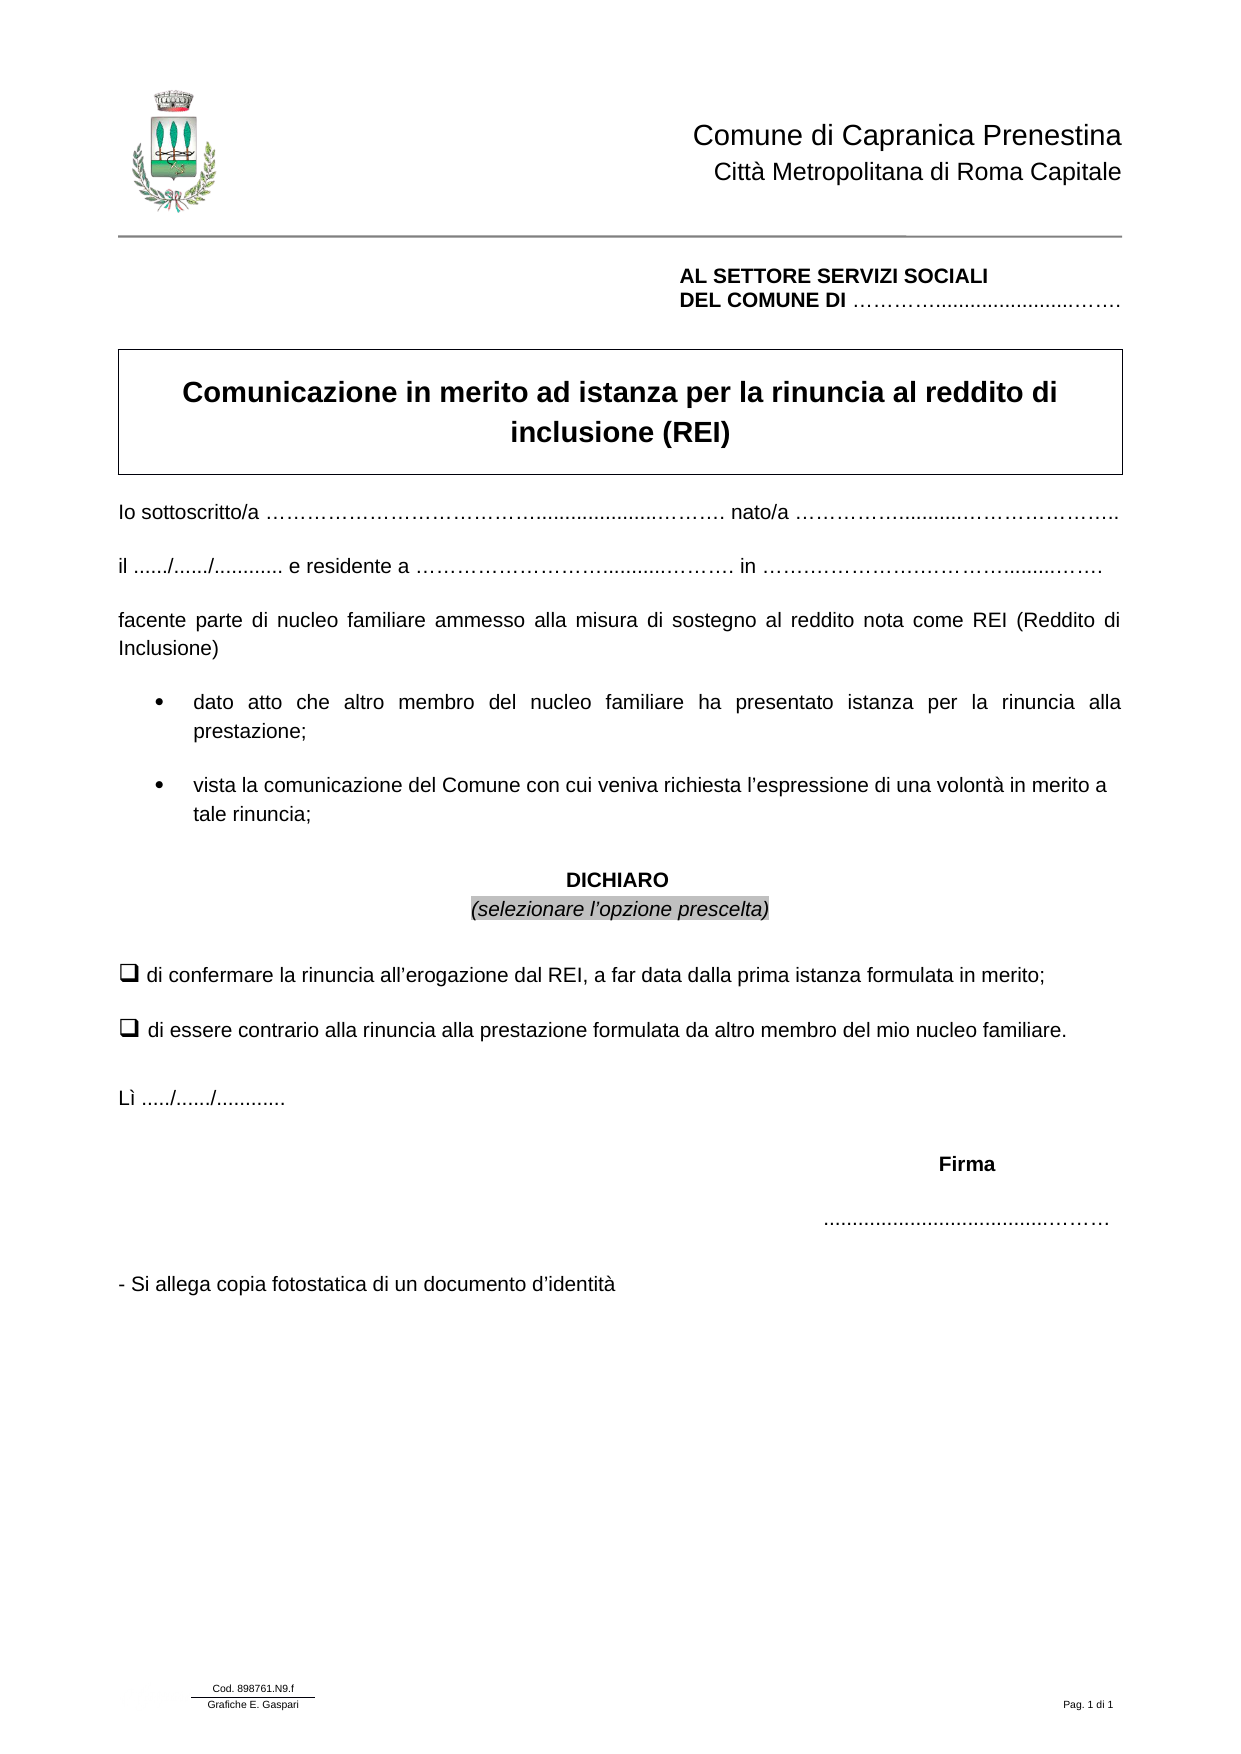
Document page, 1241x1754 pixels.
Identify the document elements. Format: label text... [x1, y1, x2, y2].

text Città Metropolitana di Roma Capitale [224, 157, 1122, 185]
text Comune di Capranica Prenestina [224, 118, 1122, 152]
text  di essere contrario alla rinuncia alla prestazione formulata da altro membro del mio nucleo familiare. [118, 1018, 1122, 1043]
table_header Comunicazione in merito ad istanza per la rinuncia al reddito di inclusione (REI) [119, 350, 1122, 474]
list vista la comunicazione del Comune con cui veniva richiesta l’espressione di una volontà in merito a tale rinuncia; [156, 772, 1122, 825]
text facente parte di nucleo familiare ammesso alla misura di sostegno al reddito nota come REI (Reddito di Inclusione) [118, 607, 1122, 660]
text AL SETTORE SERVIZI SOCIALI DEL COMUNE DI …………........................……. [679, 264, 1122, 312]
picture [122, 87, 224, 219]
list dato atto che altro membro del nucleo familiare ha presentato istanza per la rinuncia alla prestazione; [156, 690, 1122, 743]
text Io sottoscritto/a ………………………………….....................………. nato/a ……………...........………………….. [118, 500, 1122, 524]
text .......................................……… [812, 1206, 1122, 1230]
text Firma [812, 1152, 1122, 1176]
text DICHIARO (selezionare l’opzione prescelta) [118, 868, 1122, 920]
text - Si allega copia fotostatica di un documento d’identità [118, 1272, 1122, 1296]
text il ....../....../............ e residente a ………………………...........………. in …….…………….………….........……. [118, 554, 1122, 578]
text  di confermare la rinuncia all’erogazione dal REI, a far data dalla prima istanza formulata in merito; [118, 963, 1122, 988]
text Lì ...../....../............ [118, 1086, 1122, 1110]
